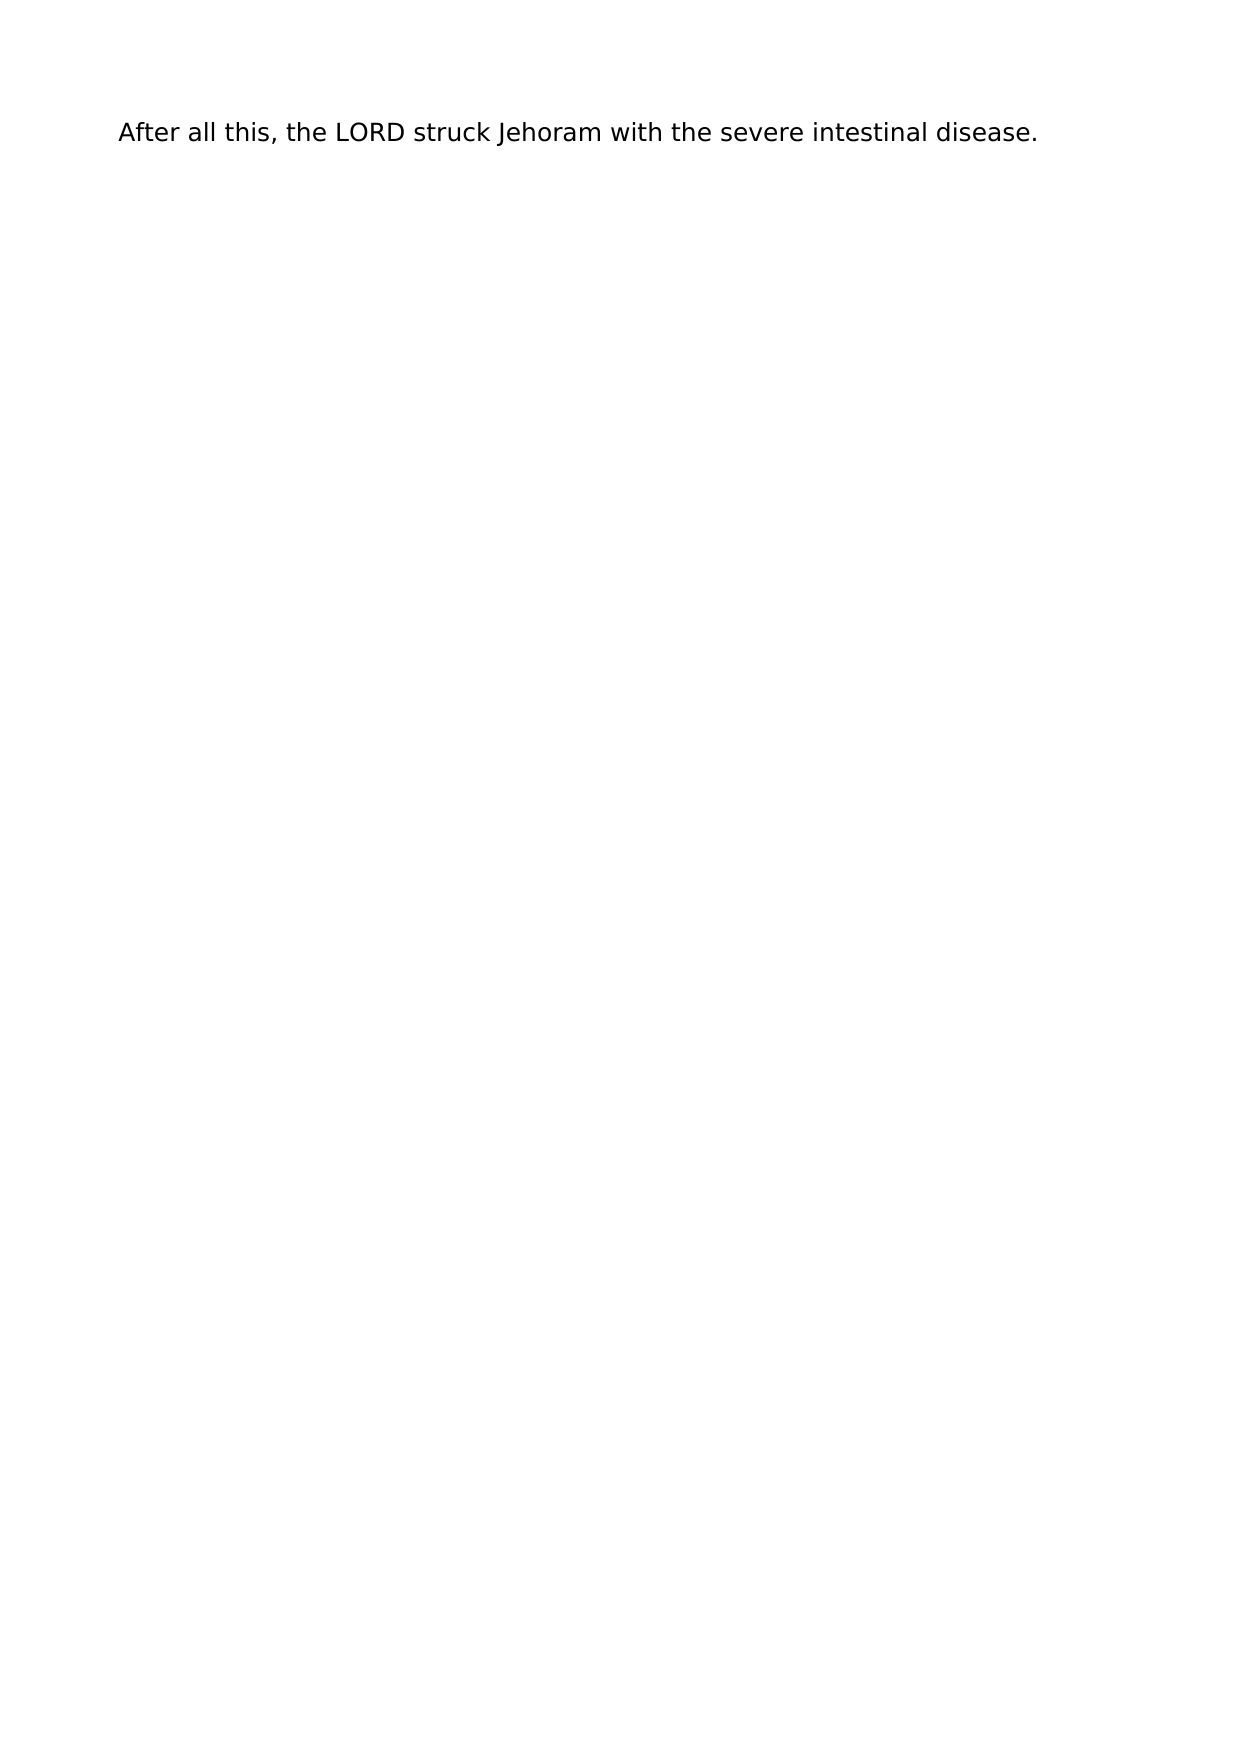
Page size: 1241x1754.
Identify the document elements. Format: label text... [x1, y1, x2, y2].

text After all this, the LORD struck Jehoram with the severe intestinal disease. [118, 118, 1122, 147]
